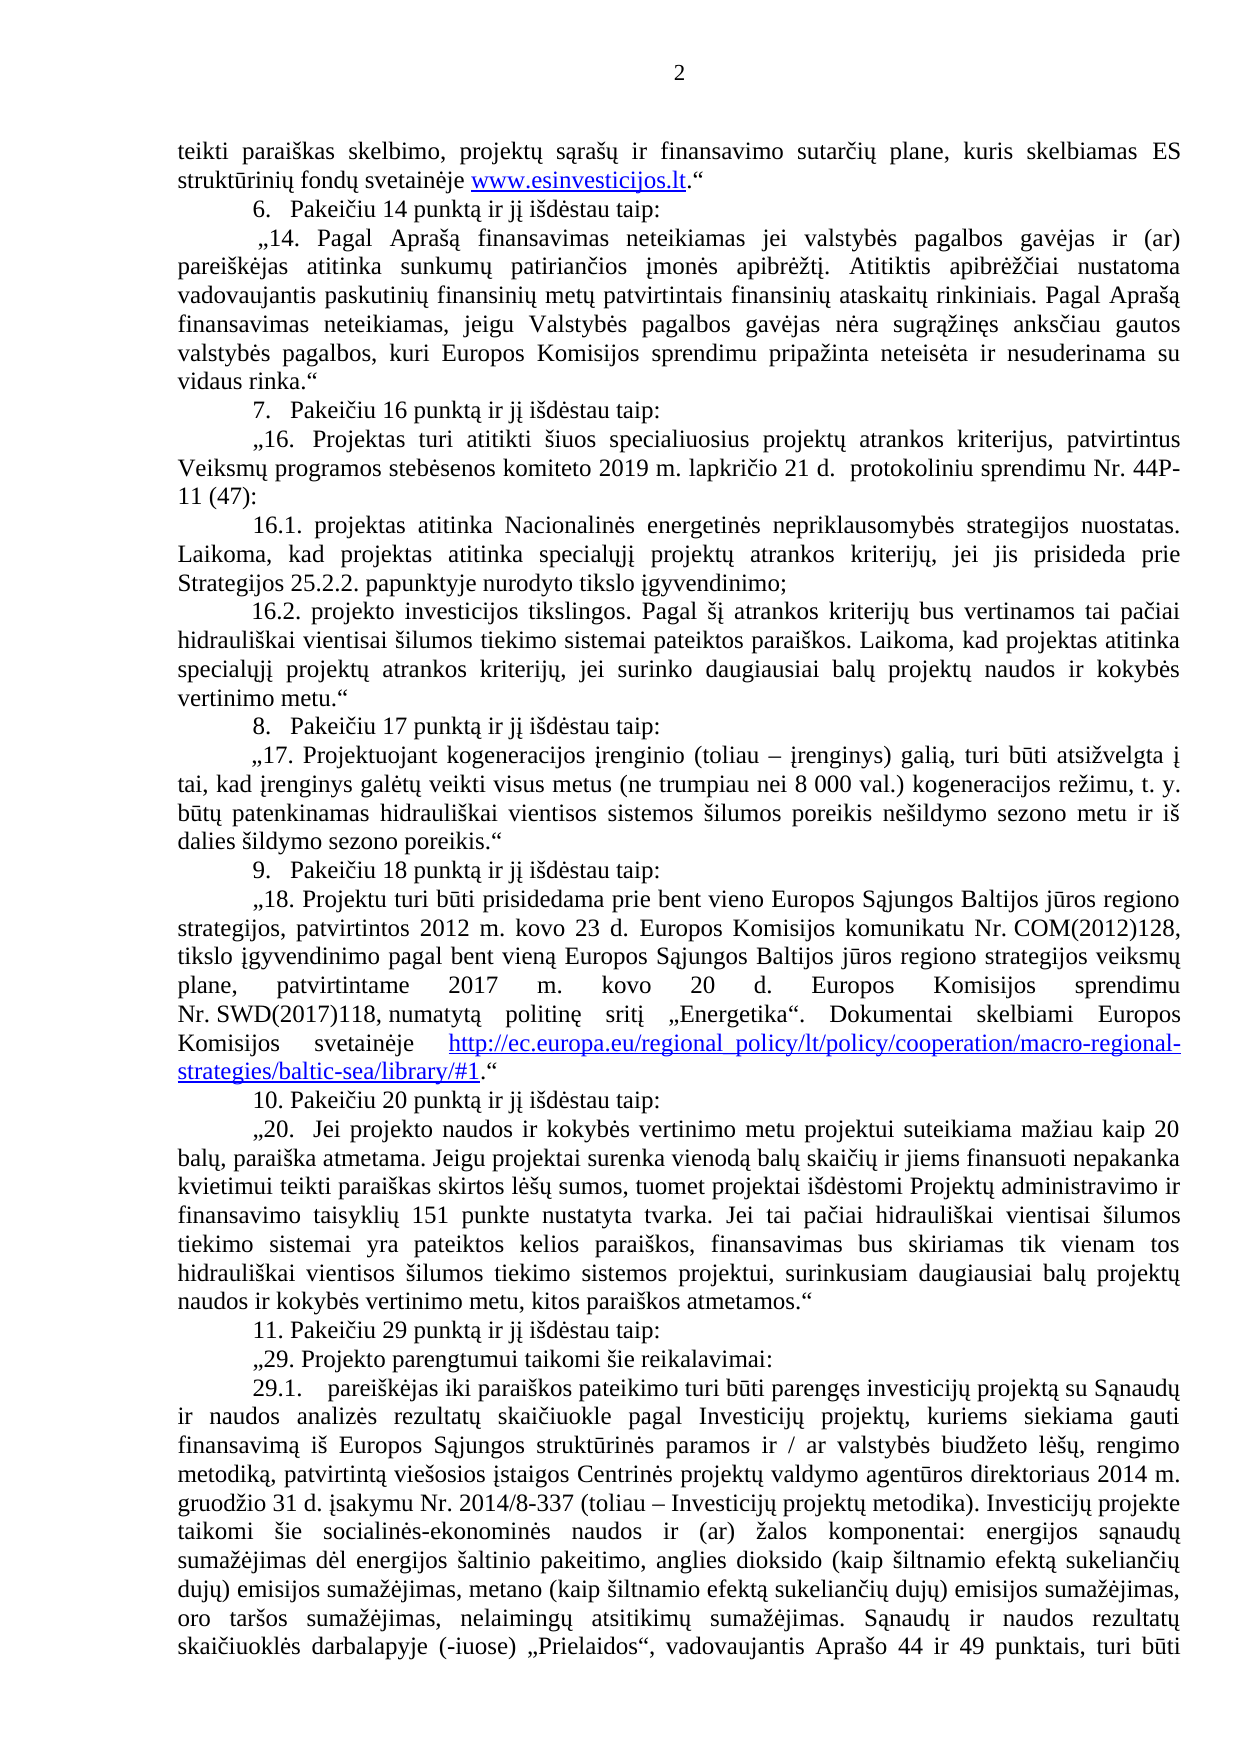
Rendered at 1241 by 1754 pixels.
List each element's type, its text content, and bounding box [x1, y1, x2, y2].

text „16. Projektas turi atitikti šiuos specialiuosius projektų atrankos kriterijus, patvirtintus Veiksmų programos stebėsenos komiteto 2019 m. lapkričio 21 d. protokoliniu sprendimu Nr. 44P-11 (47): [177, 424, 1181, 510]
text 11. Pakeičiu 29 punktą ir jį išdėstau taip: [252, 1315, 1181, 1344]
text 7. Pakeičiu 16 punktą ir jį išdėstau taip: [252, 395, 1181, 424]
text „20. Jei projekto naudos ir kokybės vertinimo metu projektui suteikiama mažiau kaip 20 balų, paraiška atmetama. Jeigu projektai surenka vienodą balų skaičių ir jiems finansuoti nepakanka kvietimui teikti paraiškas skirtos lėšų sumos, tuomet projektai išdėstomi Projektų administravimo ir finansavimo taisyklių 151 punkte nustatyta tvarka. Jei tai pačiai hidrauliškai vientisai šilumos tiekimo sistemai yra pateiktos kelios paraiškos, finansavimas bus skiriamas tik vienam tos hidrauliškai vientisos šilumos tiekimo sistemos projektui, surinkusiam daugiausiai balų projektų naudos ir kokybės vertinimo metu, kitos paraiškos atmetamos.“ [177, 1114, 1181, 1315]
text 6. Pakeičiu 14 punktą ir jį išdėstau taip: [252, 194, 1181, 223]
text teikti paraiškas skelbimo, projektų sąrašų ir finansavimo sutarčių plane, kuris skelbiamas ES struktūrinių fondų svetainėje www.esinvesticijos.lt.“ [177, 136, 1181, 194]
text 16.1. projektas atitinka Nacionalinės energetinės nepriklausomybės strategijos nuostatas. Laikoma, kad projektas atitinka specialųjį projektų atrankos kriterijų, jei jis prisideda prie Strategijos 25.2.2. papunktyje nurodyto tikslo įgyvendinimo; [177, 510, 1181, 596]
text „17. Projektuojant kogeneracijos įrenginio (toliau – įrenginys) galią, turi būti atsižvelgta į tai, kad įrenginys galėtų veikti visus metus (ne trumpiau nei 8 000 val.) kogeneracijos režimu, t. y. būtų patenkinamas hidrauliškai vientisos sistemos šilumos poreikis nešildymo sezono metu ir iš dalies šildymo sezono poreikis.“ [177, 740, 1181, 855]
text 16.2. projekto investicijos tikslingos. Pagal šį atrankos kriterijų bus vertinamos tai pačiai hidrauliškai vientisai šilumos tiekimo sistemai pateiktos paraiškos. Laikoma, kad projektas atitinka specialųjį projektų atrankos kriterijų, jei surinko daugiausiai balų projektų naudos ir kokybės vertinimo metu.“ [177, 596, 1181, 711]
text „18. Projektu turi būti prisidedama prie bent vieno Europos Sąjungos Baltijos jūros regiono strategijos, patvirtintos 2012 m. kovo 23 d. Europos Komisijos komunikatu Nr. COM(2012)128, tikslo įgyvendinimo pagal bent vieną Europos Sąjungos Baltijos jūros regiono strategijos veiksmų plane, patvirtintame 2017 m. kovo 20 d. Europos Komisijos sprendimu Nr. SWD(2017)118, numatytą politinę sritį „Energetika“. Dokumentai skelbiami Europos Komisijos svetainėje http://ec.europa.eu/regional_policy/lt/policy/cooperation/macro-regional-strategies/baltic-sea/library/#1.“ [177, 884, 1181, 1085]
text „14. Pagal Aprašą finansavimas neteikiamas jei valstybės pagalbos gavėjas ir (ar) pareiškėjas atitinka sunkumų patiriančios įmonės apibrėžtį. Atitiktis apibrėžčiai nustatoma vadovaujantis paskutinių finansinių metų patvirtintais finansinių ataskaitų rinkiniais. Pagal Aprašą finansavimas neteikiamas, jeigu Valstybės pagalbos gavėjas nėra sugrąžinęs anksčiau gautos valstybės pagalbos, kuri Europos Komisijos sprendimu pripažinta neteisėta ir nesuderinama su vidaus rinka.“ [177, 223, 1181, 395]
text „29. Projekto parengtumui taikomi šie reikalavimai: [177, 1344, 1181, 1373]
text 8. Pakeičiu 17 punktą ir jį išdėstau taip: [252, 711, 1181, 740]
text 9. Pakeičiu 18 punktą ir jį išdėstau taip: [252, 855, 1181, 884]
text 10. Pakeičiu 20 punktą ir jį išdėstau taip: [252, 1085, 1181, 1114]
text 29.1. pareiškėjas iki paraiškos pateikimo turi būti parengęs investicijų projektą su Sąnaudų ir naudos analizės rezultatų skaičiuokle pagal Investicijų projektų, kuriems siekiama gauti finansavimą iš Europos Sąjungos struktūrinės paramos ir / ar valstybės biudžeto lėšų, rengimo metodiką, patvirtintą viešosios įstaigos Centrinės projektų valdymo agentūros direktoriaus 2014 m. gruodžio 31 d. įsakymu Nr. 2014/8-337 (toliau – Investicijų projektų metodika). Investicijų projekte taikomi šie socialinės-ekonominės naudos ir (ar) žalos komponentai: energijos sąnaudų sumažėjimas dėl energijos šaltinio pakeitimo, anglies dioksido (kaip šiltnamio efektą sukeliančių dujų) emisijos sumažėjimas, metano (kaip šiltnamio efektą sukeliančių dujų) emisijos sumažėjimas, oro taršos sumažėjimas, nelaimingų atsitikimų sumažėjimas. Sąnaudų ir naudos rezultatų skaičiuoklės darbalapyje (-iuose) „Prielaidos“, vadovaujantis Aprašo 44 ir 49 punktais, turi būti [177, 1373, 1181, 1660]
